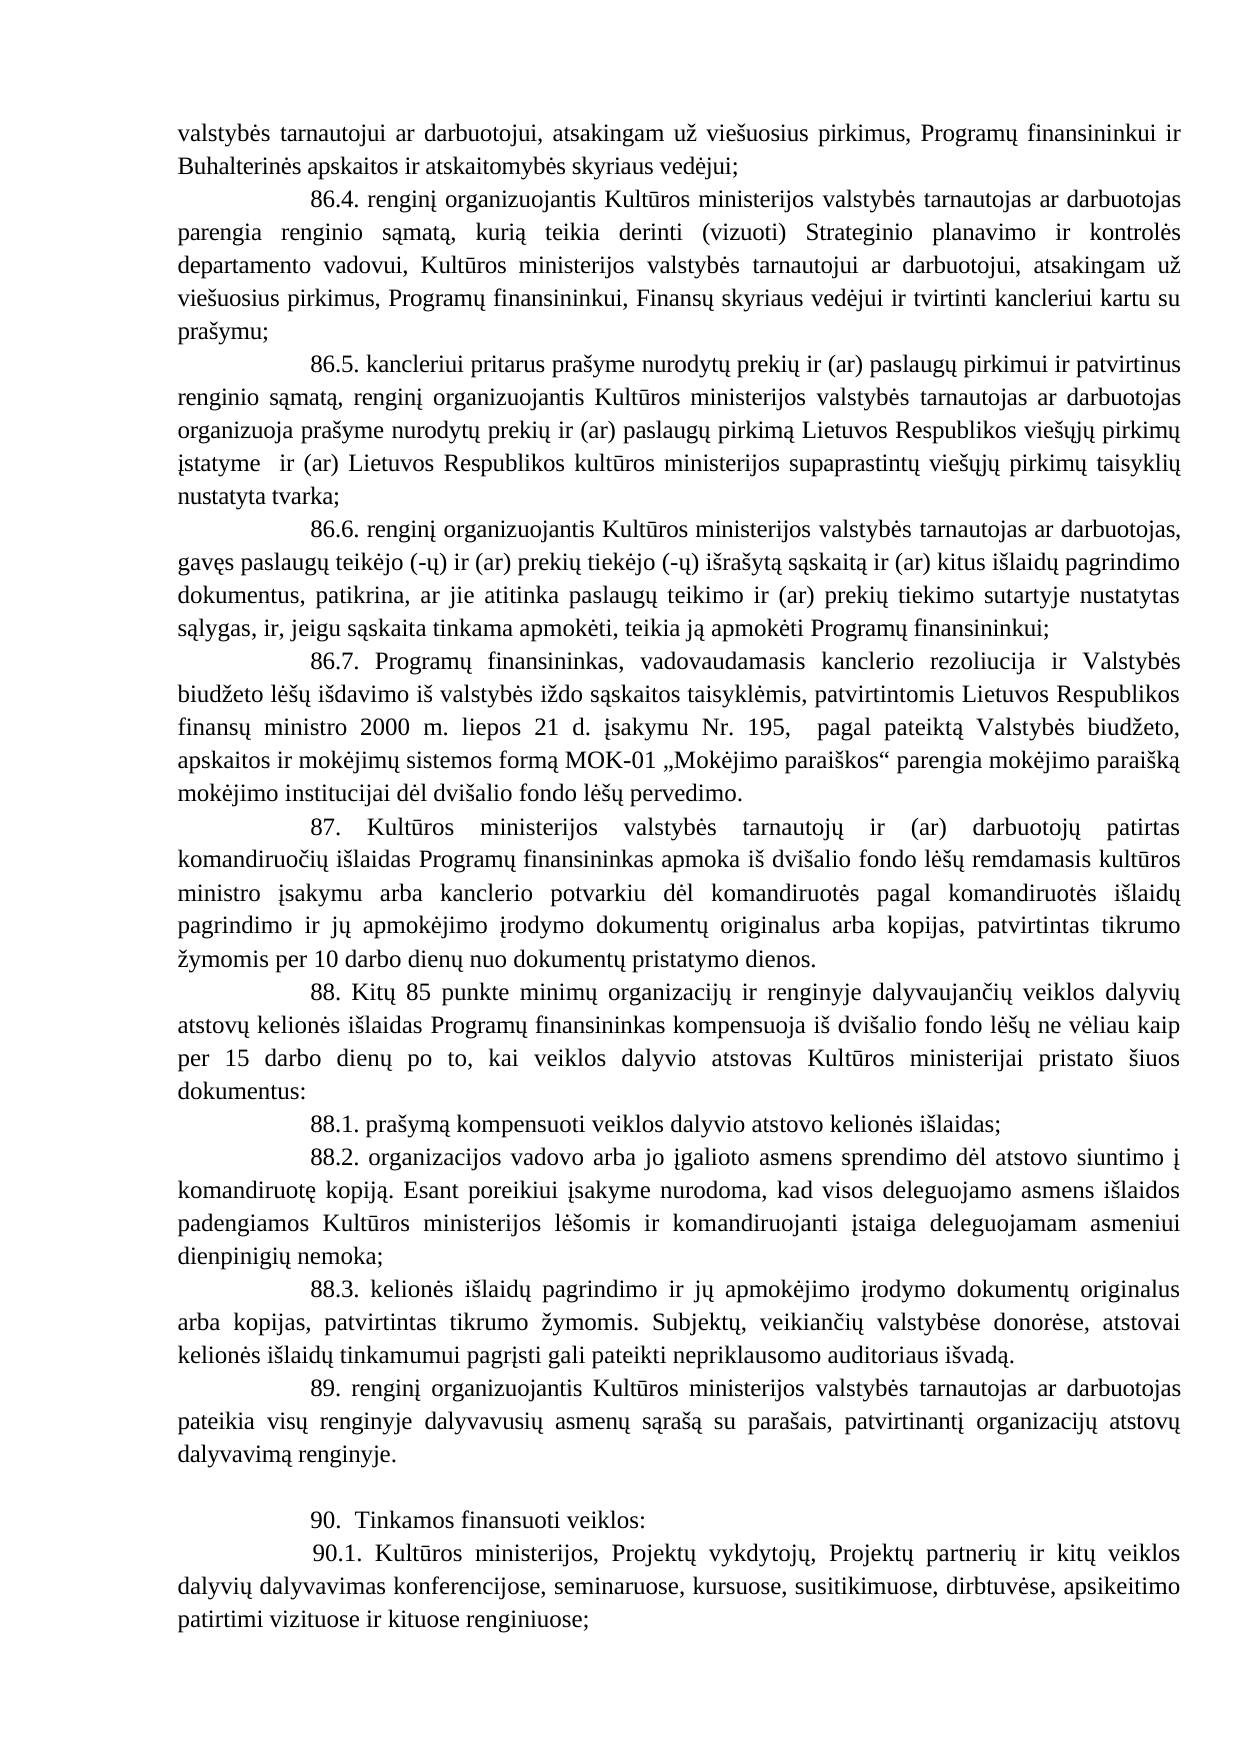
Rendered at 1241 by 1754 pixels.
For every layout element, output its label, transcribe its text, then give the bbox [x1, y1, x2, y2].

text 88.2. organizacijos vadovo arba jo įgalioto asmens sprendimo dėl atstovo siuntimo į komandiruotę kopiją. Esant poreikiui įsakyme nurodoma, kad visos deleguojamo asmens išlaidos padengiamos Kultūros ministerijos lėšomis ir komandiruojanti įstaiga deleguojamam asmeniui dienpinigių nemoka; [177, 1142, 1181, 1269]
text 90. Tinkamos finansuoti veiklos: [310, 1505, 1181, 1534]
text 88.1. prašymą kompensuoti veiklos dalyvio atstovo kelionės išlaidas; [177, 1109, 1181, 1137]
text 86.6. renginį organizuojantis Kultūros ministerijos valstybės tarnautojas ar darbuotojas, gavęs paslaugų teikėjo (-ų) ir (ar) prekių tiekėjo (-ų) išrašytą sąskaitą ir (ar) kitus išlaidų pagrindimo dokumentus, patikrina, ar jie atitinka paslaugų teikimo ir (ar) prekių tiekimo sutartyje nustatytas sąlygas, ir, jeigu sąskaita tinkama apmokėti, teikia ją apmokėti Programų finansininkui; [177, 514, 1181, 642]
text 88.3. kelionės išlaidų pagrindimo ir jų apmokėjimo įrodymo dokumentų originalus arba kopijas, patvirtintas tikrumo žymomis. Subjektų, veikiančių valstybėse donorėse, atstovai kelionės išlaidų tinkamumui pagrįsti gali pateikti nepriklausomo auditoriaus išvadą. [177, 1274, 1181, 1369]
text 89. renginį organizuojantis Kultūros ministerijos valstybės tarnautojas ar darbuotojas pateikia visų renginyje dalyvavusių asmenų sąrašą su parašais, patvirtinantį organizacijų atstovų dalyvavimą renginyje. [177, 1373, 1181, 1468]
text 90.1. Kultūros ministerijos, Projektų vykdytojų, Projektų partnerių ir kitų veiklos dalyvių dalyvavimas konferencijose, seminaruose, kursuose, susitikimuose, dirbtuvėse, apsikeitimo patirtimi vizituose ir kituose renginiuose; [177, 1538, 1181, 1633]
text 86.4. renginį organizuojantis Kultūros ministerijos valstybės tarnautojas ar darbuotojas parengia renginio sąmatą, kurią teikia derinti (vizuoti) Strateginio planavimo ir kontrolės departamento vadovui, Kultūros ministerijos valstybės tarnautojui ar darbuotojui, atsakingam už viešuosius pirkimus, Programų finansininkui, Finansų skyriaus vedėjui ir tvirtinti kancleriui kartu su prašymu; [177, 184, 1181, 345]
text 86.7. Programų finansininkas, vadovaudamasis kanclerio rezoliucija ir Valstybės biudžeto lėšų išdavimo iš valstybės iždo sąskaitos taisyklėmis, patvirtintomis Lietuvos Respublikos finansų ministro 2000 m. liepos 21 d. įsakymu Nr. 195, pagal pateiktą Valstybės biudžeto, apskaitos ir mokėjimų sistemos formą MOK-01 „Mokėjimo paraiškos“ parengia mokėjimo paraišką mokėjimo institucijai dėl dvišalio fondo lėšų pervedimo. [177, 646, 1181, 807]
text 87. Kultūros ministerijos valstybės tarnautojų ir (ar) darbuotojų patirtas komandiruočių išlaidas Programų finansininkas apmoka iš dvišalio fondo lėšų remdamasis kultūros ministro įsakymu arba kanclerio potvarkiu dėl komandiruotės pagal komandiruotės išlaidų pagrindimo ir jų apmokėjimo įrodymo dokumentų originalus arba kopijas, patvirtintas tikrumo žymomis per 10 darbo dienų nuo dokumentų pristatymo dienos. [177, 812, 1181, 972]
text 88. Kitų 85 punkte minimų organizacijų ir renginyje dalyvaujančių veiklos dalyvių atstovų kelionės išlaidas Programų finansininkas kompensuoja iš dvišalio fondo lėšų ne vėliau kaip per 15 darbo dienų po to, kai veiklos dalyvio atstovas Kultūros ministerijai pristato šiuos dokumentus: [177, 977, 1181, 1104]
text 86.5. kancleriui pritarus prašyme nurodytų prekių ir (ar) paslaugų pirkimui ir patvirtinus renginio sąmatą, renginį organizuojantis Kultūros ministerijos valstybės tarnautojas ar darbuotojas organizuoja prašyme nurodytų prekių ir (ar) paslaugų pirkimą Lietuvos Respublikos viešųjų pirkimų įstatyme ir (ar) Lietuvos Respublikos kultūros ministerijos supaprastintų viešųjų pirkimų taisyklių nustatyta tvarka; [177, 349, 1181, 510]
text valstybės tarnautojui ar darbuotojui, atsakingam už viešuosius pirkimus, Programų finansininkui ir Buhalterinės apskaitos ir atskaitomybės skyriaus vedėjui; [177, 118, 1181, 180]
